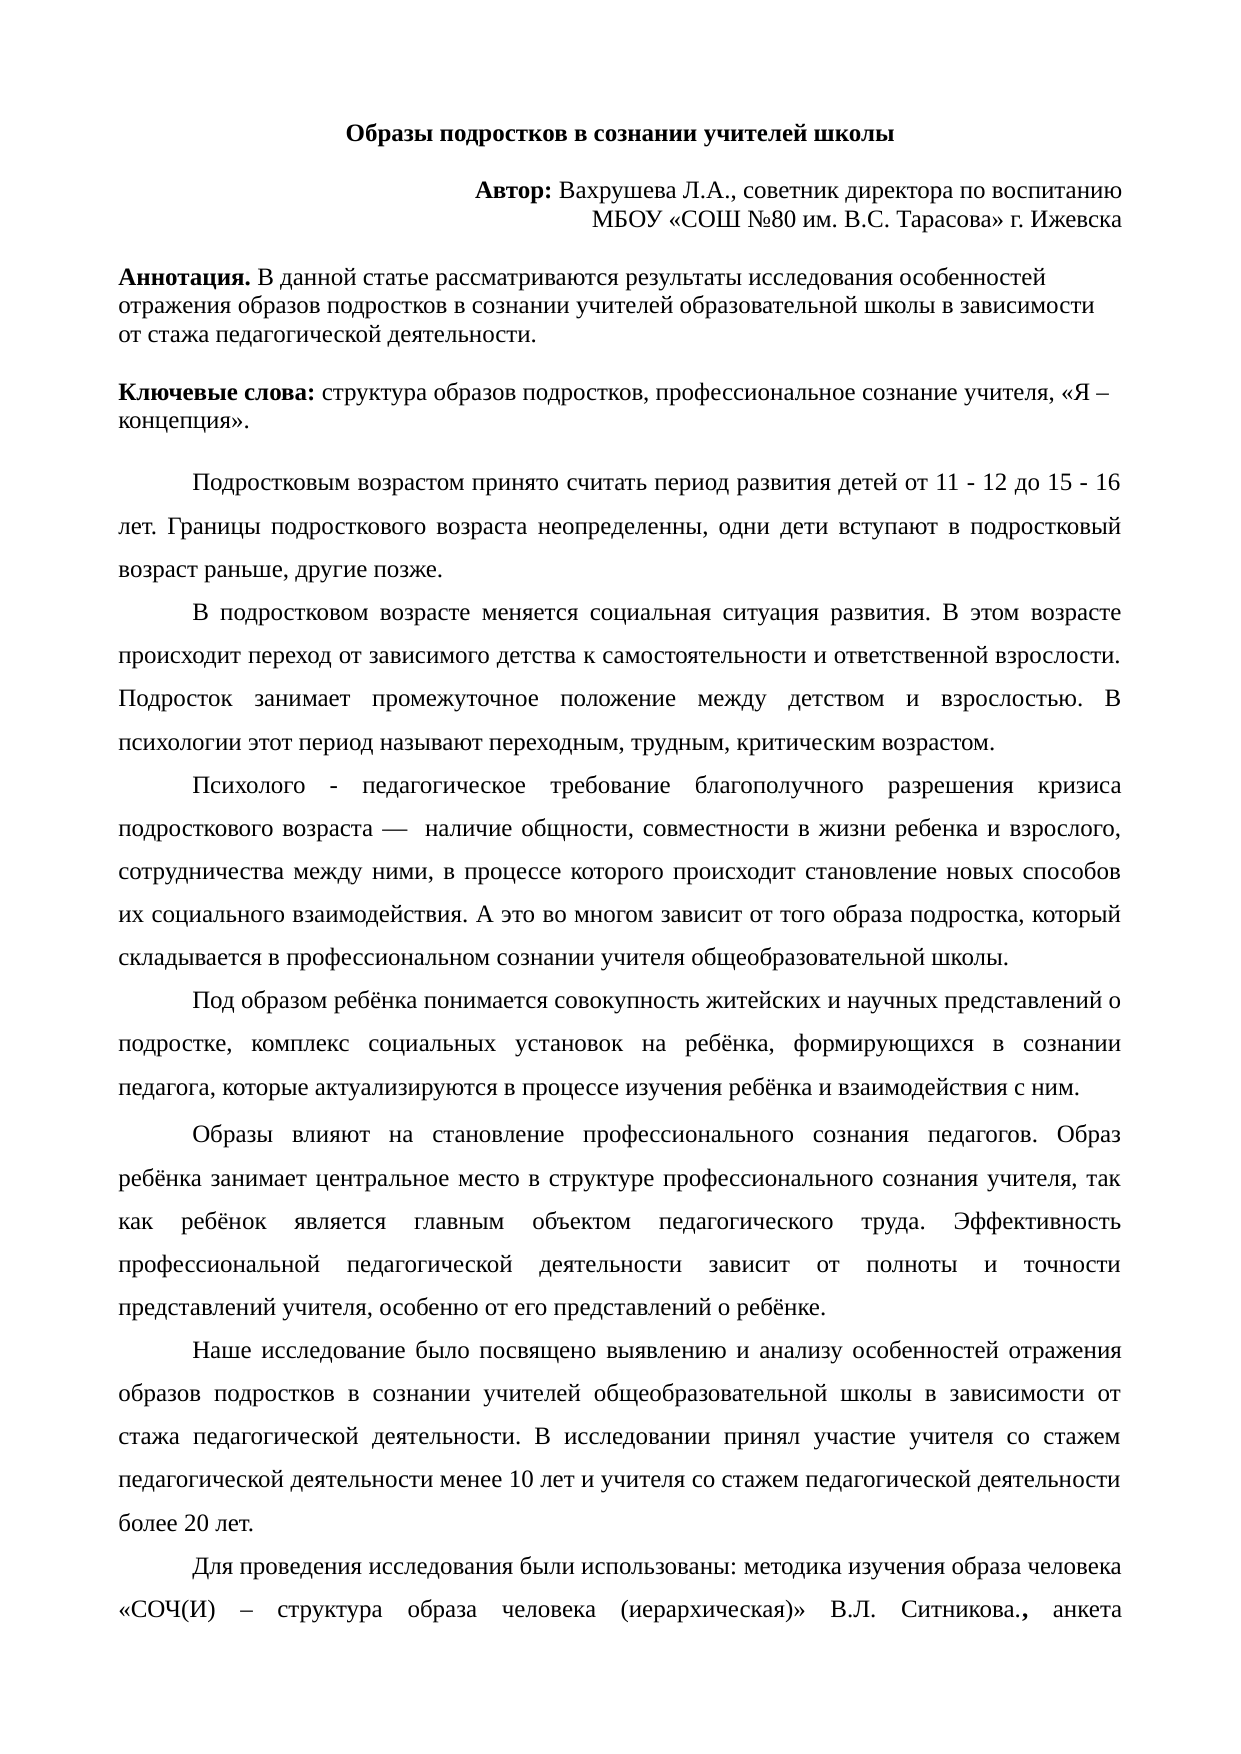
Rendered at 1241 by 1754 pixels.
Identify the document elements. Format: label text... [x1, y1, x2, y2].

text Для проведения исследования были использованы: методика изучения образа человека «СОЧ(И) – структура образа человека (иерархическая)» В.Л. Ситникова., анкета [118, 1551, 1122, 1623]
text Образы подростков в сознании учителей школы [118, 118, 1122, 147]
text Образы влияют на становление профессионального сознания педагогов. Образ ребёнка занимает центральное место в структуре профессионального сознания учителя, так как ребёнок является главным объектом педагогического труда. Эффективность профессиональной педагогической деятельности зависит от полноты и точности представлений учителя, особенно от его представлений о ребёнке. [118, 1115, 1122, 1321]
text МБОУ «СОШ №80 им. В.С. Тарасова» г. Ижевска [118, 204, 1122, 233]
text Подростковым возрастом принято считать период развития детей от 11 - 12 до 15 - 16 лет. Границы подросткового возраста неопределенны, одни дети вступают в подростковый возраст раньше, другие позже. [118, 463, 1122, 583]
text В подростковом возрасте меняется социальная ситуация развития. В этом возрасте происходит переход от зависимого детства к самостоятельности и ответственной взрослости. Подросток занимает промежуточное положение между детством и взрослостью. В психологии этот период называют переходным, трудным, критическим возрастом. [118, 597, 1122, 755]
text Аннотация. В данной статье рассматриваются результаты исследования особенностей отражения образов подростков в сознании учителей образовательной школы в зависимости от стажа педагогической деятельности. [118, 262, 1122, 348]
text Автор: Вахрушева Л.А., советник директора по воспитанию [118, 176, 1122, 204]
text Психолого - педагогическое требование благополучного разрешения кризиса подросткового возраста — наличие общности, совместности в жизни ребенка и взрослого, сотрудничества между ними, в процессе которого происходит становление новых способов их социального взаимодействия. А это во многом зависит от того образа подростка, который складывается в профессиональном сознании учителя общеобразовательной школы. [118, 770, 1122, 971]
text Под образом ребёнка понимается совокупность житейских и научных представлений о подростке, комплекс социальных установок на ребёнка, формирующихся в сознании педагога, которые актуализируются в процессе изучения ребёнка и взаимодействия с ним. [118, 985, 1122, 1100]
text Ключевые слова: структура образов подростков, профессиональное сознание учителя, «Я – концепция». [118, 377, 1122, 434]
text Наше исследование было посвящено выявлению и анализу особенностей отражения образов подростков в сознании учителей общеобразовательной школы в зависимости от стажа педагогической деятельности. В исследовании принял участие учителя со стажем педагогической деятельности менее 10 лет и учителя со стажем педагогической деятельности более 20 лет. [118, 1335, 1122, 1536]
